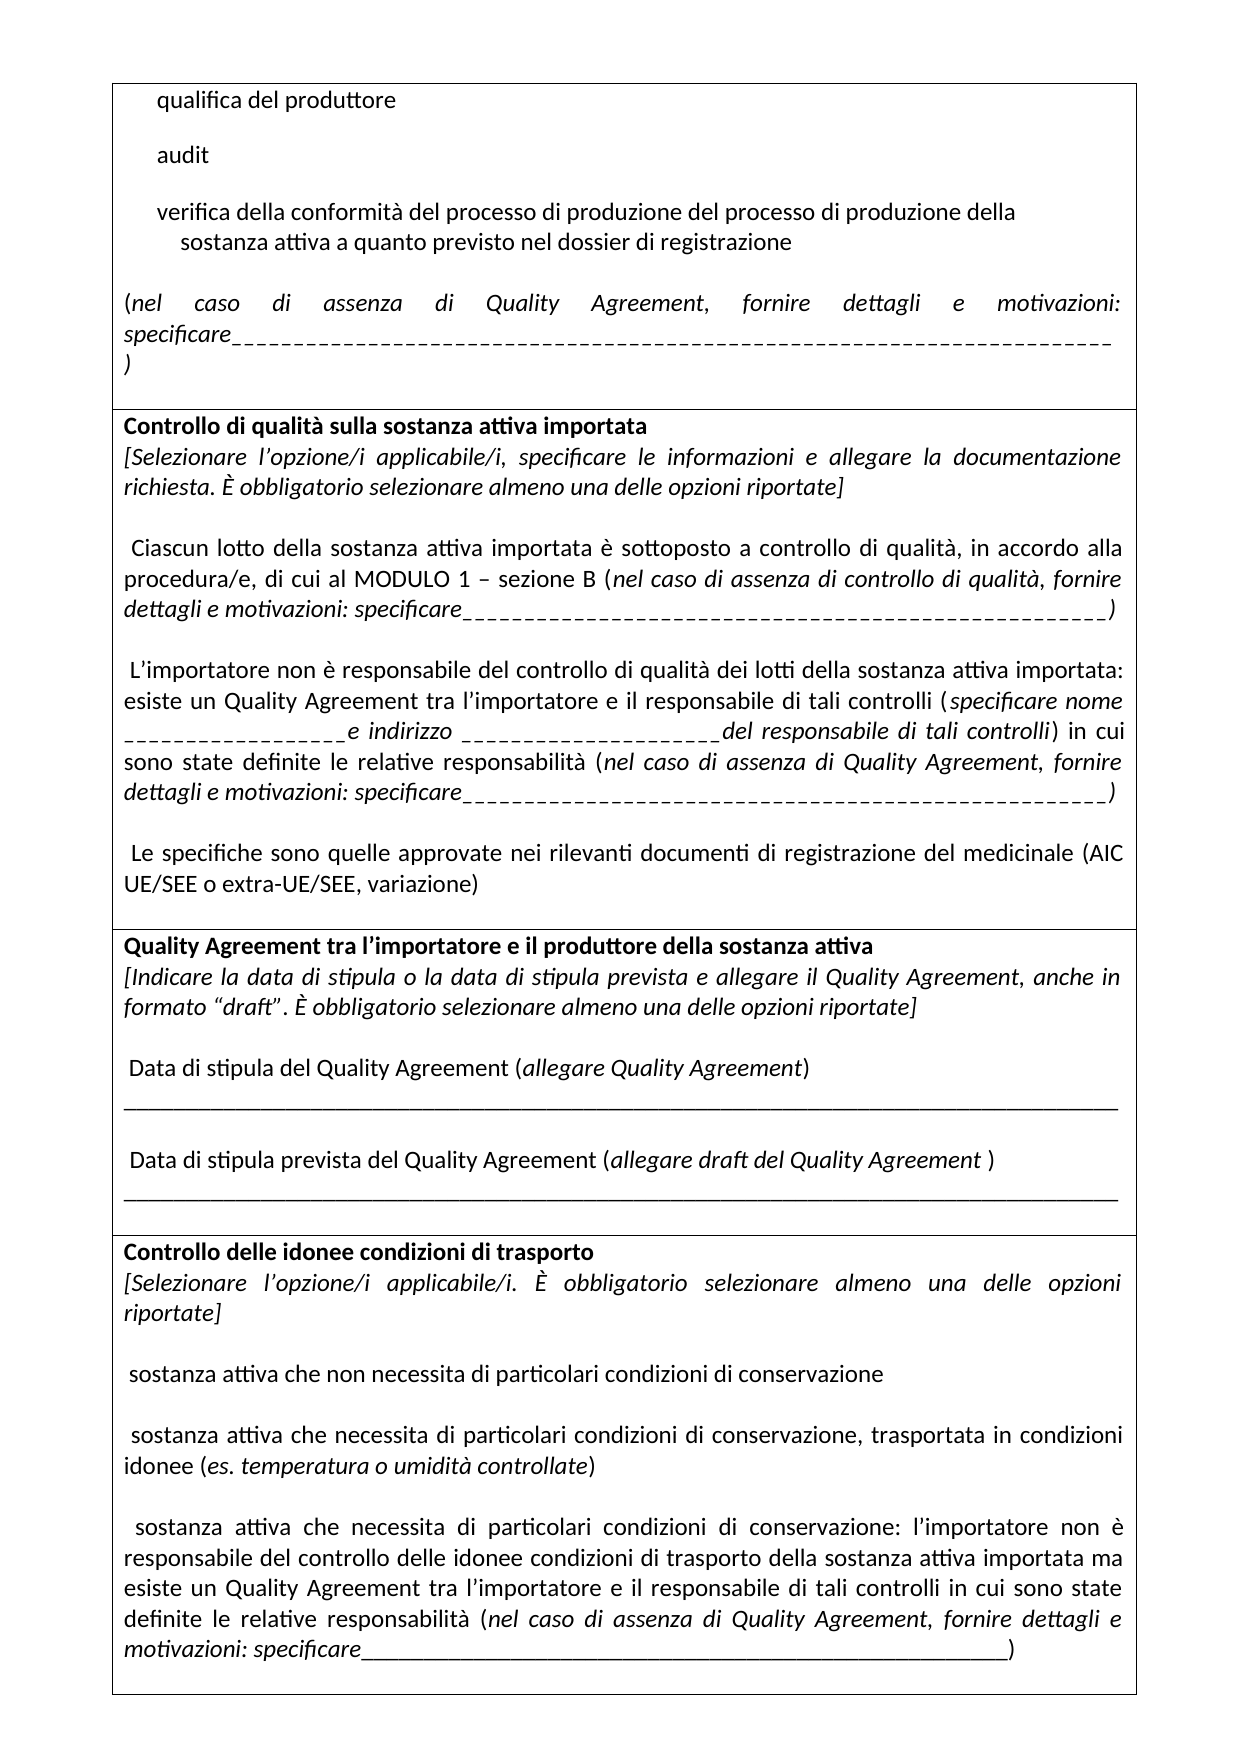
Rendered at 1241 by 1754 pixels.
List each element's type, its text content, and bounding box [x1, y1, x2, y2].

table_cell Quality Agreement tra l’importatore e il produttore della sostanza attiva [Indicare la data di stipula o la data di stipula prevista e allegare il Quality Agreement, anche in formato “draft”. È obbligatorio selezionare almeno una delle opzioni riportate] Data di stipula del Quality Agreement (allegare Quality Agreement) ________________________________________________________________________________ Data di stipula prevista del Quality Agreement (allegare draft del Quality Agreement ) ________________________________________________________________________________ [113, 930, 1136, 1235]
table_cell qualifica del produttore audit verifica della conformità del processo di produzione del processo di produzione della sostanza attiva a quanto previsto nel dossier di registrazione (nel caso di assenza di Quality Agreement, fornire dettagli e motivazioni: specificare_______________________________________________________________________) [113, 84, 1136, 409]
table_cell Controllo di qualità sulla sostanza attiva importata [Selezionare l’opzione/i applicabile/i, specificare le informazioni e allegare la documentazione richiesta. È obbligatorio selezionare almeno una delle opzioni riportate] Ciascun lotto della sostanza attiva importata è sottoposto a controllo di qualità, in accordo alla procedura/e, di cui al MODULO 1 – sezione B (nel caso di assenza di controllo di qualità, fornire dettagli e motivazioni: specificare____________________________________________________) L’importatore non è responsabile del controllo di qualità dei lotti della sostanza attiva importata: esiste un Quality Agreement tra l’importatore e il responsabile di tali controlli (specificare nome __________________e indirizzo _____________________del responsabile di tali controlli) in cui sono state definite le relative responsabilità (nel caso di assenza di Quality Agreement, fornire dettagli e motivazioni: specificare____________________________________________________) Le specifiche sono quelle approvate nei rilevanti documenti di registrazione del medicinale (AIC UE/SEE o extra-UE/SEE, variazione) [113, 410, 1136, 929]
table_cell Controllo delle idonee condizioni di trasporto [Selezionare l’opzione/i applicabile/i. È obbligatorio selezionare almeno una delle opzioni riportate] sostanza attiva che non necessita di particolari condizioni di conservazione sostanza attiva che necessita di particolari condizioni di conservazione, trasportata in condizioni idonee (es. temperatura o umidità controllate) sostanza attiva che necessita di particolari condizioni di conservazione: l’importatore non è responsabile del controllo delle idonee condizioni di trasporto della sostanza attiva importata ma esiste un Quality Agreement tra l’importatore e il responsabile di tali controlli in cui sono state definite le relative responsabilità (nel caso di assenza di Quality Agreement, fornire dettagli e motivazioni: specificare____________________________________________________) [113, 1236, 1136, 1694]
